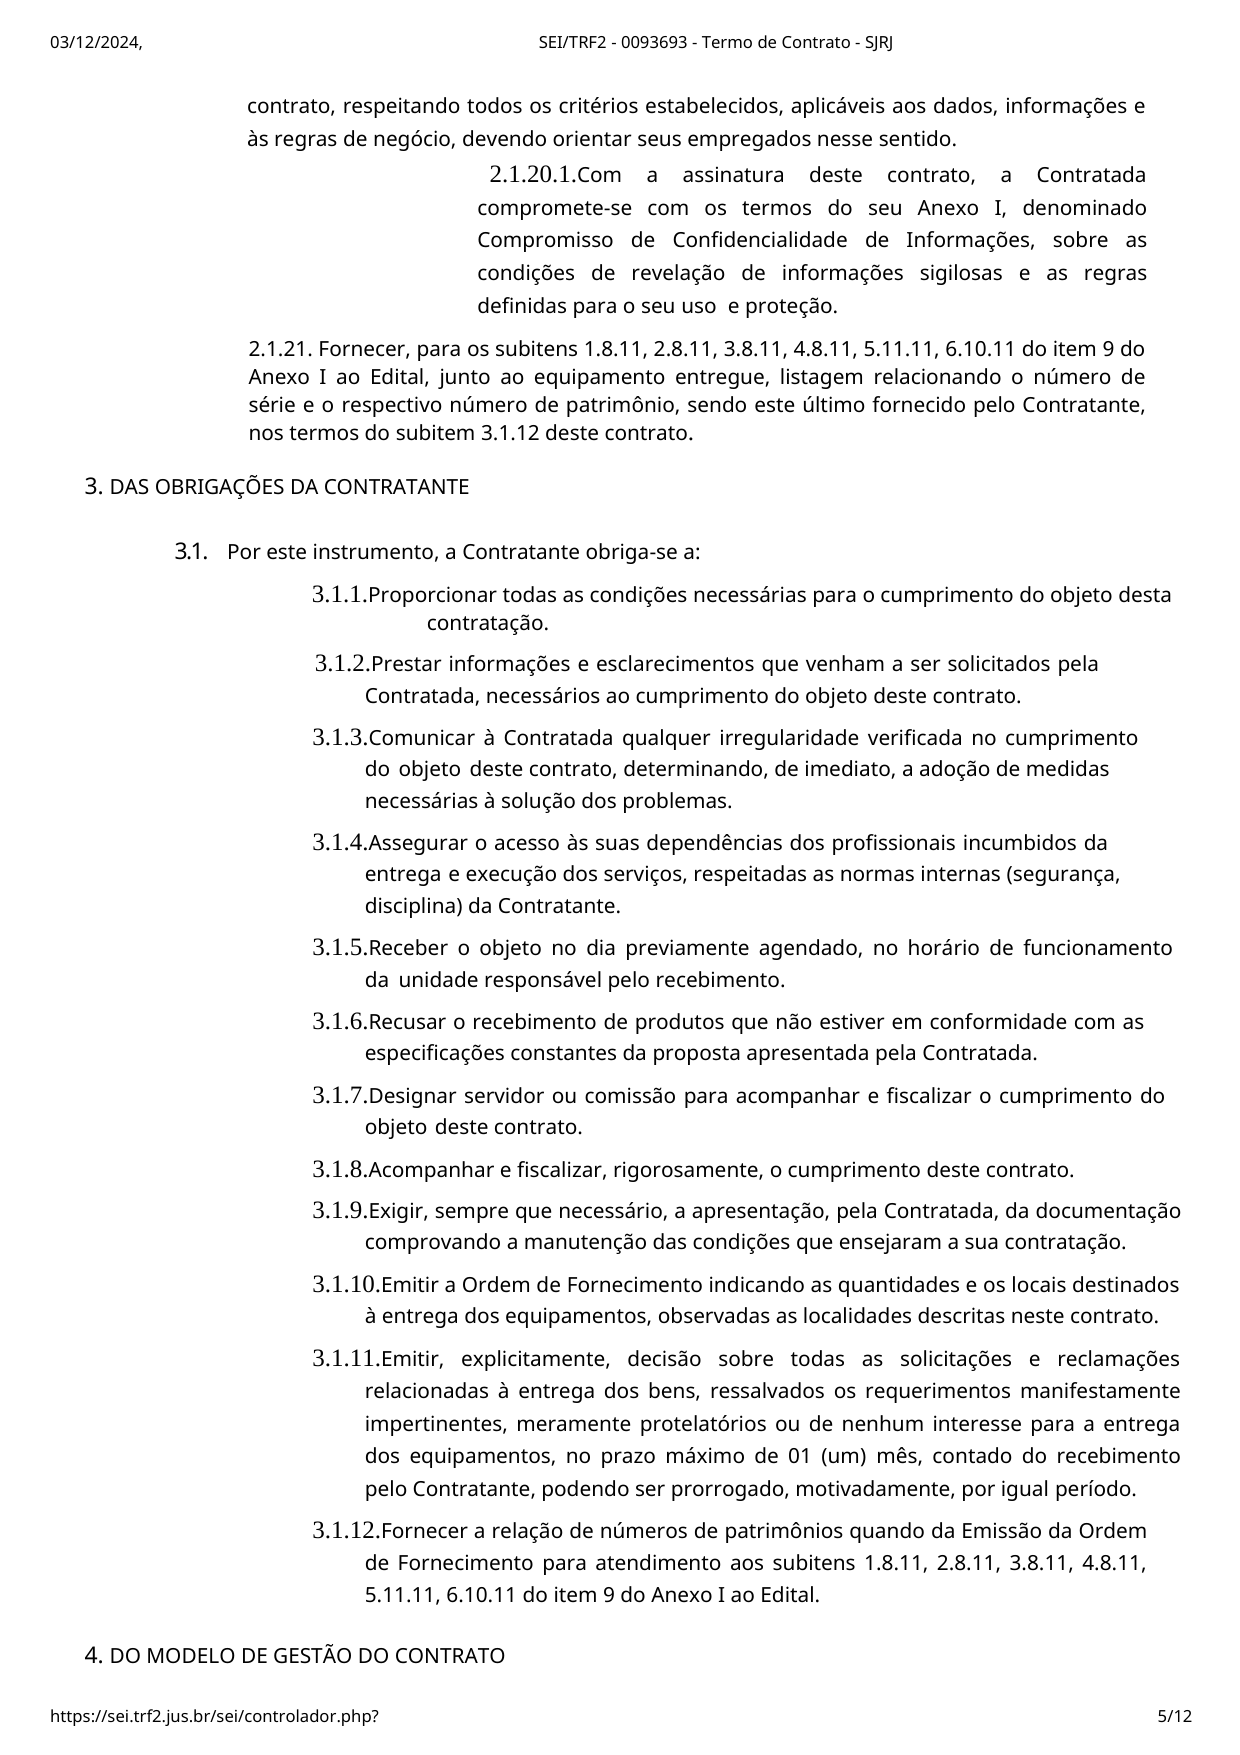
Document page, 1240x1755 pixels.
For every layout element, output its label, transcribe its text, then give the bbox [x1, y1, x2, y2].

list Assegurar o acesso às suas dependências dos profissionais incumbidos da entrega e execução dos serviços, respeitadas as normas internas (segurança, disciplina) da Contratante. [312, 827, 1181, 919]
list Com a assinatura deste contrato, a Contratada compromete-se com os termos do seu Anexo I, denominado Compromisso de Confidencialidade de Informações, sobre as condições de revelação de informações sigilosas e as regras definidas para o seu uso e proteção. [424, 159, 1147, 319]
list Designar servidor ou comissão para acompanhar e fiscalizar o cumprimento do objeto deste contrato. [312, 1080, 1181, 1141]
text 2.1.21. Fornecer, para os subitens 1.8.11, 2.8.11, 3.8.11, 4.8.11, 5.11.11, 6.10.11 do item 9 do Anexo I ao Edital, junto ao equipamento entregue, listagem relacionando o número de série e o respectivo número de patrimônio, sendo este último fornecido pelo Contratante, nos termos do subitem 3.1.12 deste contrato. [248, 333, 1147, 446]
list Comunicar à Contratada qualquer irregularidade verificada no cumprimento do objeto deste contrato, determinando, de imediato, a adoção de medidas necessárias à solução dos problemas. [312, 722, 1147, 814]
list Emitir, explicitamente, decisão sobre todas as solicitações e reclamações relacionadas à entrega dos bens, ressalvados os requerimentos manifestamente impertinentes, meramente protelatórios ou de nenhum interesse para a entrega dos equipamentos, no prazo máximo de 01 (um) mês, contado do recebimento pelo Contratante, podendo ser prorrogado, motivadamente, por igual período. [312, 1343, 1181, 1503]
list Acompanhar e fiscalizar, rigorosamente, o cumprimento deste contrato. [312, 1154, 1181, 1183]
list Prestar informações e esclarecimentos que venham a ser solicitados pela Contratada, necessários ao cumprimento do objeto deste contrato. [312, 648, 1181, 709]
list Proporcionar todas as condições necessárias para o cumprimento do objeto desta contratação. [312, 579, 1181, 637]
list Receber o objeto no dia previamente agendado, no horário de funcionamento da unidade responsável pelo recebimento. [312, 932, 1181, 993]
list DO MODELO DE GESTÃO DO CONTRATO [84, 1638, 1181, 1670]
list Exigir, sempre que necessário, a apresentação, pela Contratada, da documentação comprovando a manutenção das condições que ensejaram a sua contratação. [312, 1195, 1181, 1256]
list Recusar o recebimento de produtos que não estiver em conformidade com as especificações constantes da proposta apresentada pela Contratada. [312, 1006, 1147, 1067]
list Emitir a Ordem de Fornecimento indicando as quantidades e os locais destinados à entrega dos equipamentos, observadas as localidades descritas neste contrato. [312, 1269, 1181, 1329]
list DAS OBRIGAÇÕES DA CONTRATANTE [84, 470, 1181, 501]
list Por este instrumento, a Contratante obriga-se a: [174, 534, 1181, 566]
text contrato, respeitando todos os critérios estabelecidos, aplicáveis aos dados, informações e às regras de negócio, devendo orientar seus empregados nesse sentido. [247, 91, 1147, 152]
list Fornecer a relação de números de patrimônios quando da Emissão da Ordem de Fornecimento para atendimento aos subitens 1.8.11, 2.8.11, 3.8.11, 4.8.11, 5.11.11, 6.10.11 do item 9 do Anexo I ao Edital. [312, 1515, 1147, 1609]
